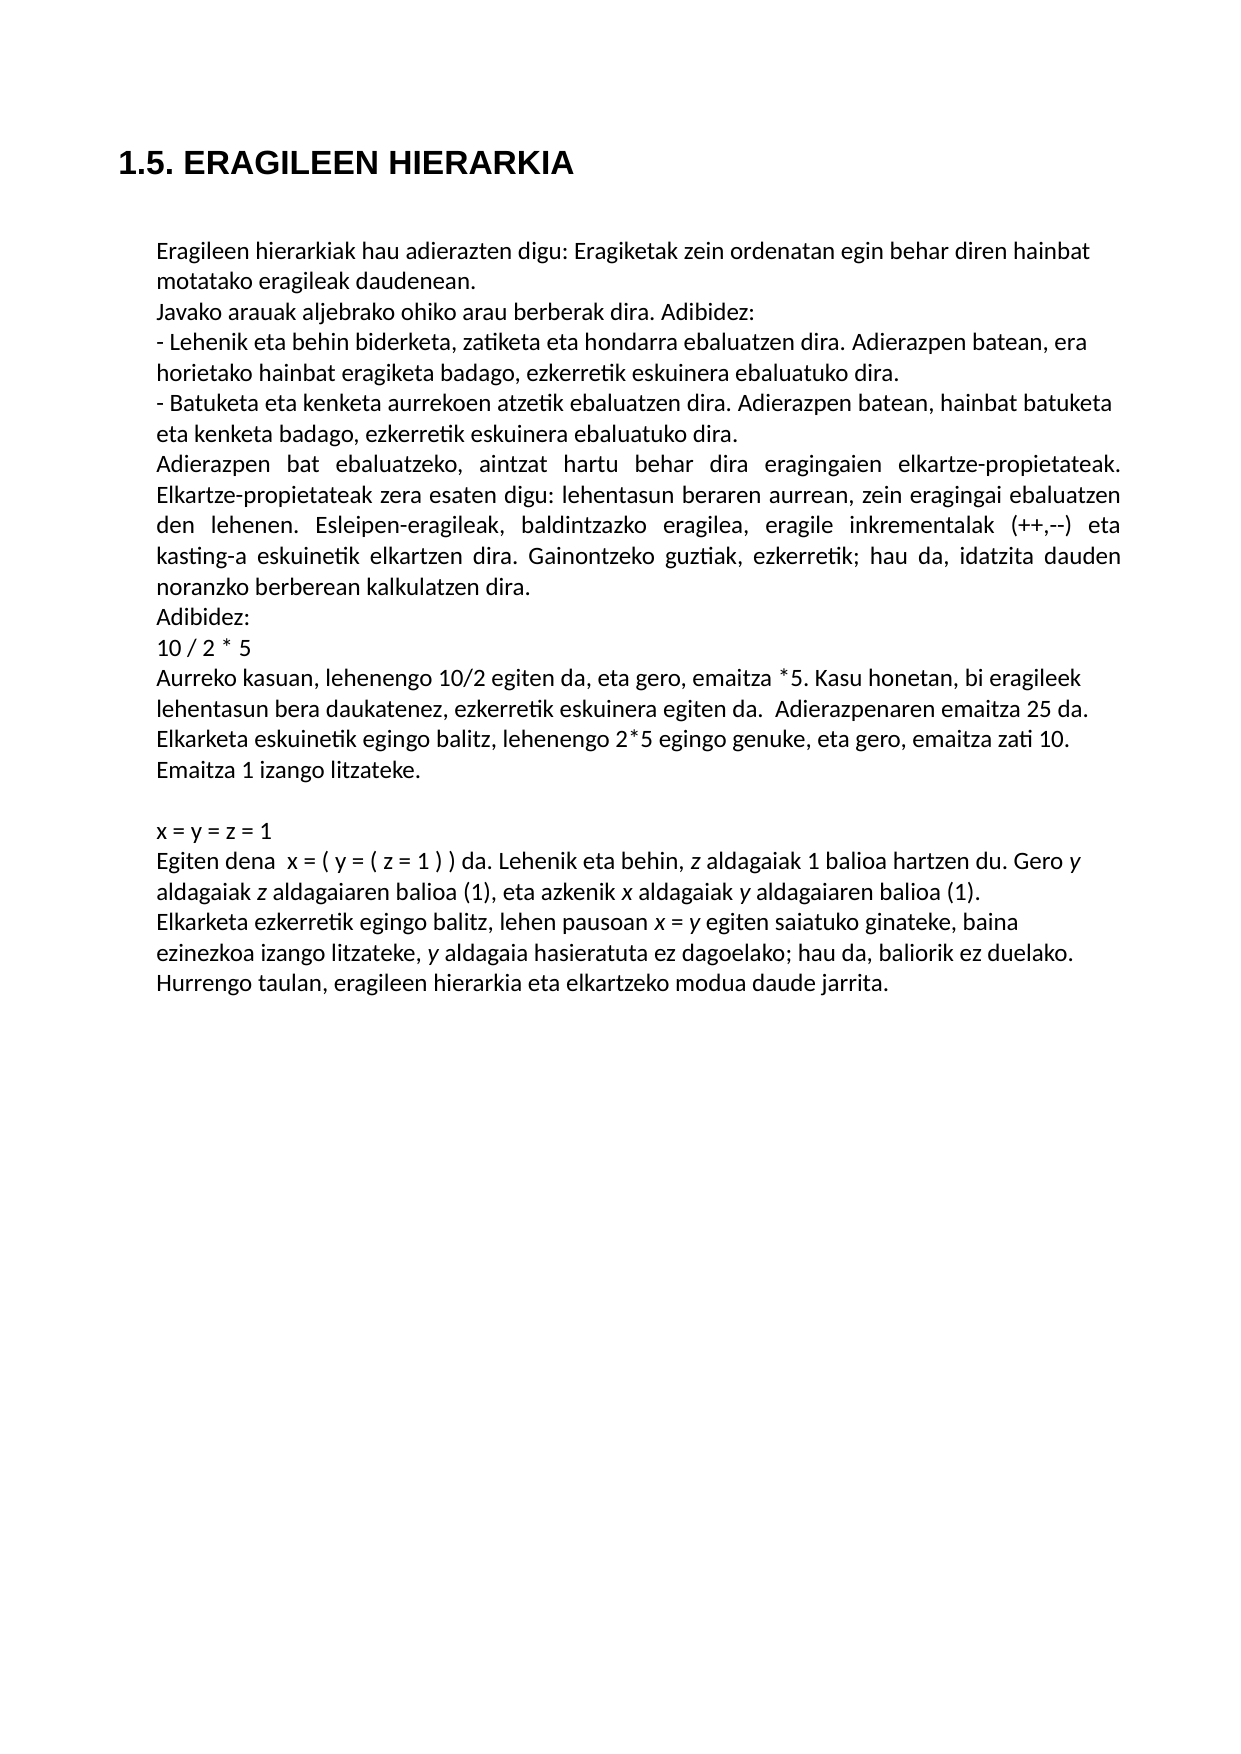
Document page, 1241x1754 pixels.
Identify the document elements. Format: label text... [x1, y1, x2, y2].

text Aurreko kasuan, lehenengo 10/2 egiten da, eta gero, emaitza *5. Kasu honetan, bi eragileek lehentasun bera daukatenez, ezkerretik eskuinera egiten da. Adierazpenaren emaitza 25 da. [156, 662, 1122, 723]
text Adibidez: [156, 601, 1122, 632]
subtitle 1.5. ERAGILEEN HIERARKIA [118, 143, 1122, 182]
text Eragileen hierarkiak hau adierazten digu: Eragiketak zein ordenatan egin behar diren hainbat motatako eragileak daudenean. [156, 235, 1122, 296]
text Elkarketa ezkerretik egingo balitz, lehen pausoan x = y egiten saiatuko ginateke, baina ezinezkoa izango litzateke, y aldagaia hasieratuta ez dagoelako; hau da, baliorik ez duelako. [156, 906, 1122, 967]
text Elkarketa eskuinetik egingo balitz, lehenengo 2*5 egingo genuke, eta gero, emaitza zati 10. Emaitza 1 izango litzateke. [156, 723, 1122, 784]
text Egiten dena x = ( y = ( z = 1 ) ) da. Lehenik eta behin, z aldagaiak 1 balioa hartzen du. Gero y aldagaiak z aldagaiaren balioa (1), eta azkenik x aldagaiak y aldagaiaren balioa (1). [156, 845, 1122, 906]
text - Batuketa eta kenketa aurrekoen atzetik ebaluatzen dira. Adierazpen batean, hainbat batuketa eta kenketa badago, ezkerretik eskuinera ebaluatuko dira. [156, 388, 1122, 449]
text - Lehenik eta behin biderketa, zatiketa eta hondarra ebaluatzen dira. Adierazpen batean, era horietako hainbat eragiketa badago, ezkerretik eskuinera ebaluatuko dira. [156, 327, 1122, 388]
text Hurrengo taulan, eragileen hierarkia eta elkartzeko modua daude jarrita. [156, 967, 1122, 998]
text Adierazpen bat ebaluatzeko, aintzat hartu behar dira eragingaien elkartze-propietateak. Elkartze-propietateak zera esaten digu: lehentasun beraren aurrean, zein eragingai ebaluatzen den lehenen. Esleipen-eragileak, baldintzazko eragilea, eragile inkrementalak (++,--) eta kasting-a eskuinetik elkartzen dira. Gainontzeko guztiak, ezkerretik; hau da, idatzita dauden noranzko berberean kalkulatzen dira. [156, 449, 1122, 601]
text 10 / 2 * 5 [156, 632, 1122, 662]
text Javako arauak aljebrako ohiko arau berberak dira. Adibidez: [156, 296, 1122, 327]
text x = y = z = 1 [156, 815, 1122, 845]
